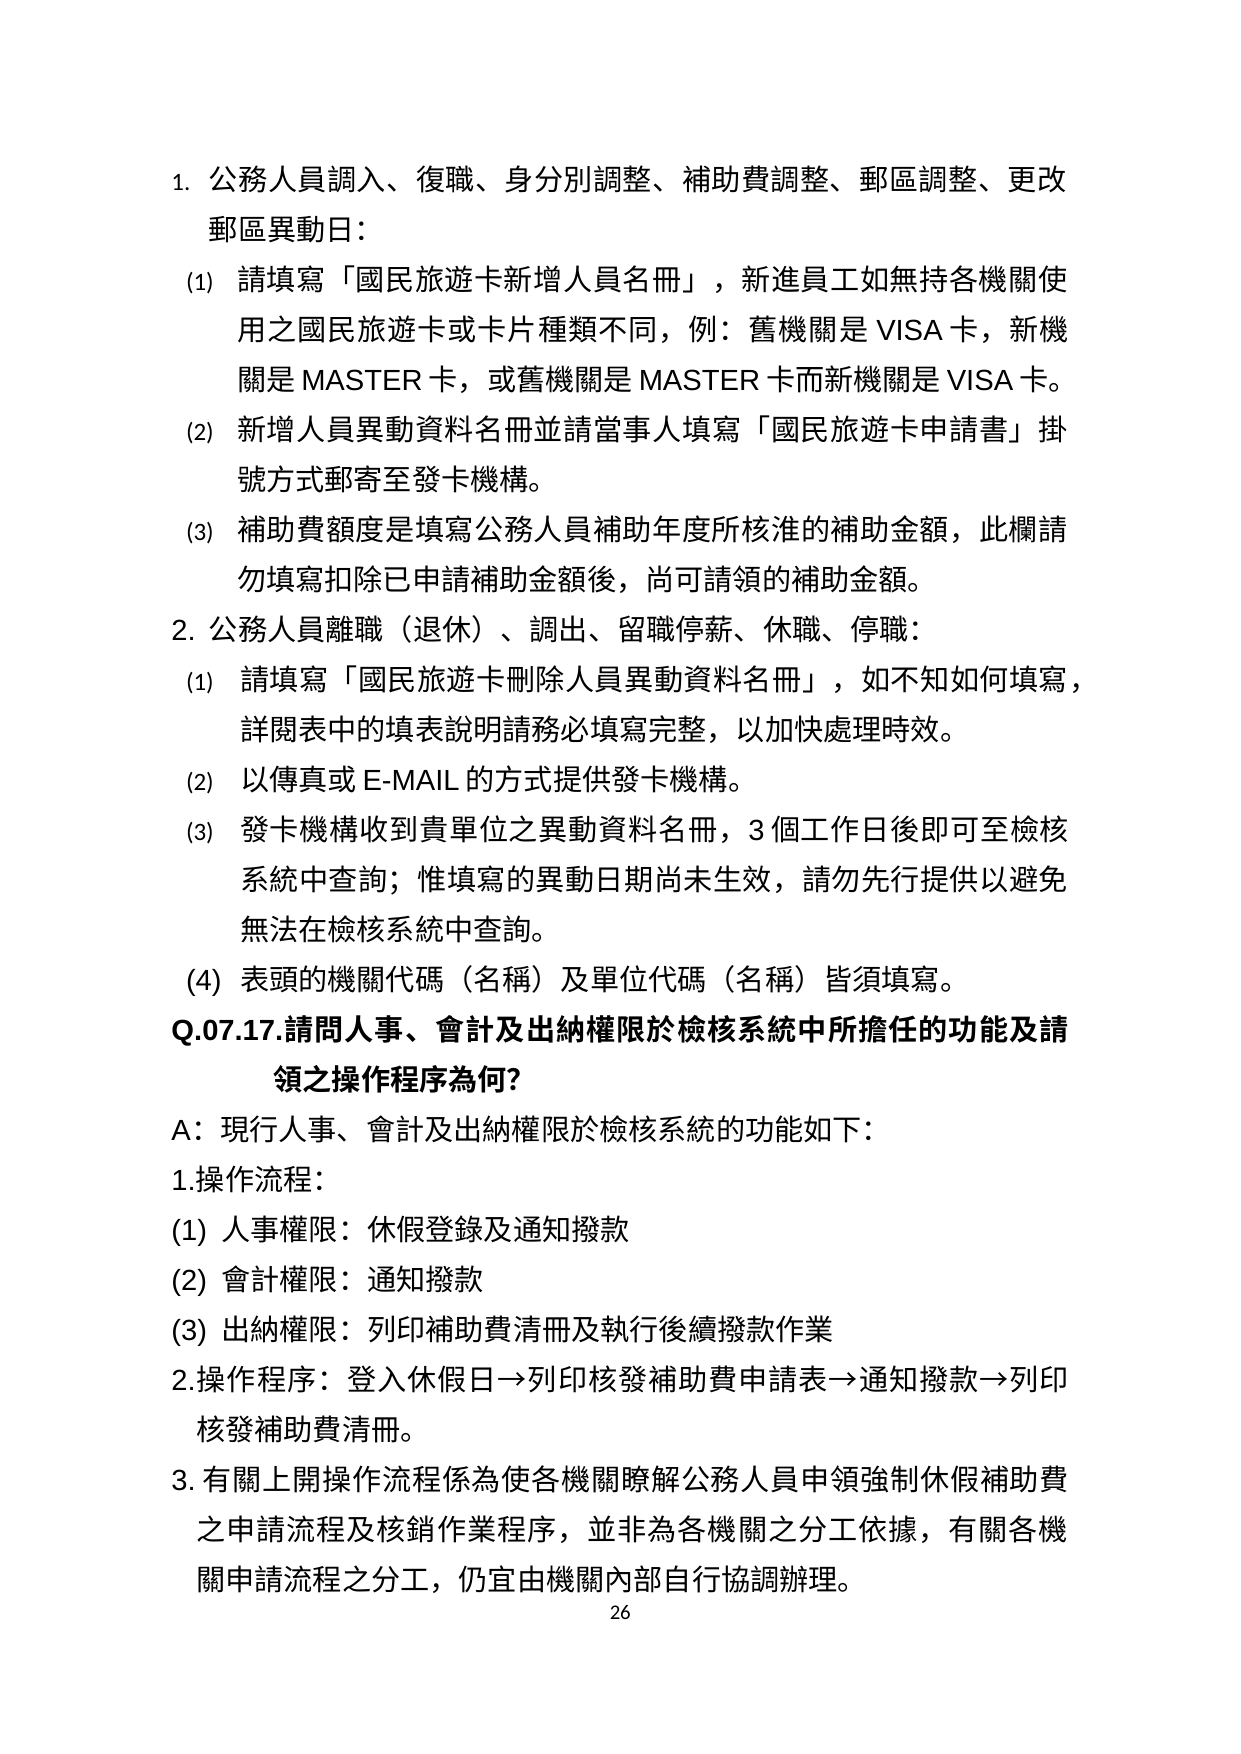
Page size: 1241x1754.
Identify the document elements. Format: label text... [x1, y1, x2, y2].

text 1.操作流程： [171, 1150, 1069, 1200]
text (2) 會計權限：通知撥款 [171, 1250, 1069, 1300]
text Q.07.17.請問人事、會計及出納權限於檢核系統中所擔任的功能及請領之操作程序為何？ [171, 1000, 1069, 1100]
list 表頭的機關代碼（名稱）及單位代碼（名稱）皆須填寫。 [186, 950, 1069, 1000]
text 2.操作程序：登入休假日→列印核發補助費申請表→通知撥款→列印核發補助費清冊。 [171, 1350, 1069, 1450]
list 新增人員異動資料名冊並請當事人填寫「國民旅遊卡申請書」掛號方式郵寄至發卡機構。 [186, 400, 1069, 500]
list 公務人員離職（退休）、調出、留職停薪、休職、停職： [171, 600, 1069, 650]
list 補助費額度是填寫公務人員補助年度所核淮的補助金額，此欄請勿填寫扣除已申請補助金額後，尚可請領的補助金額。 [186, 500, 1069, 600]
list 公務人員調入、復職、身分別調整、補助費調整、郵區調整、更改郵區異動日： [171, 150, 1069, 250]
list 以傳真或E-MAIL的方式提供發卡機構。 [186, 750, 1069, 800]
text (3) 出納權限：列印補助費清冊及執行後續撥款作業 [171, 1300, 1069, 1350]
list 發卡機構收到貴單位之異動資料名冊，3個工作日後即可至檢核系統中查詢；惟填寫的異動日期尚未生效，請勿先行提供以避免無法在檢核系統中查詢。 [186, 800, 1069, 950]
list 請填寫「國民旅遊卡刪除人員異動資料名冊」，如不知如何填寫，詳閱表中的填表說明請務必填寫完整，以加快處理時效。 [186, 650, 1069, 750]
text 3. 有關上開操作流程係為使各機關瞭解公務人員申領強制休假補助費之申請流程及核銷作業程序，並非為各機關之分工依據，有關各機關申請流程之分工，仍宜由機關內部自行協調辦理。 [171, 1450, 1069, 1600]
list 請填寫「國民旅遊卡新增人員名冊」，新進員工如無持各機關使用之國民旅遊卡或卡片種類不同，例：舊機關是VISA卡，新機關是MASTER卡，或舊機關是MASTER卡而新機關是VISA卡。 [186, 250, 1069, 400]
text A：現行人事、會計及出納權限於檢核系統的功能如下： [171, 1100, 1069, 1150]
text (1) 人事權限：休假登錄及通知撥款 [171, 1200, 1069, 1250]
